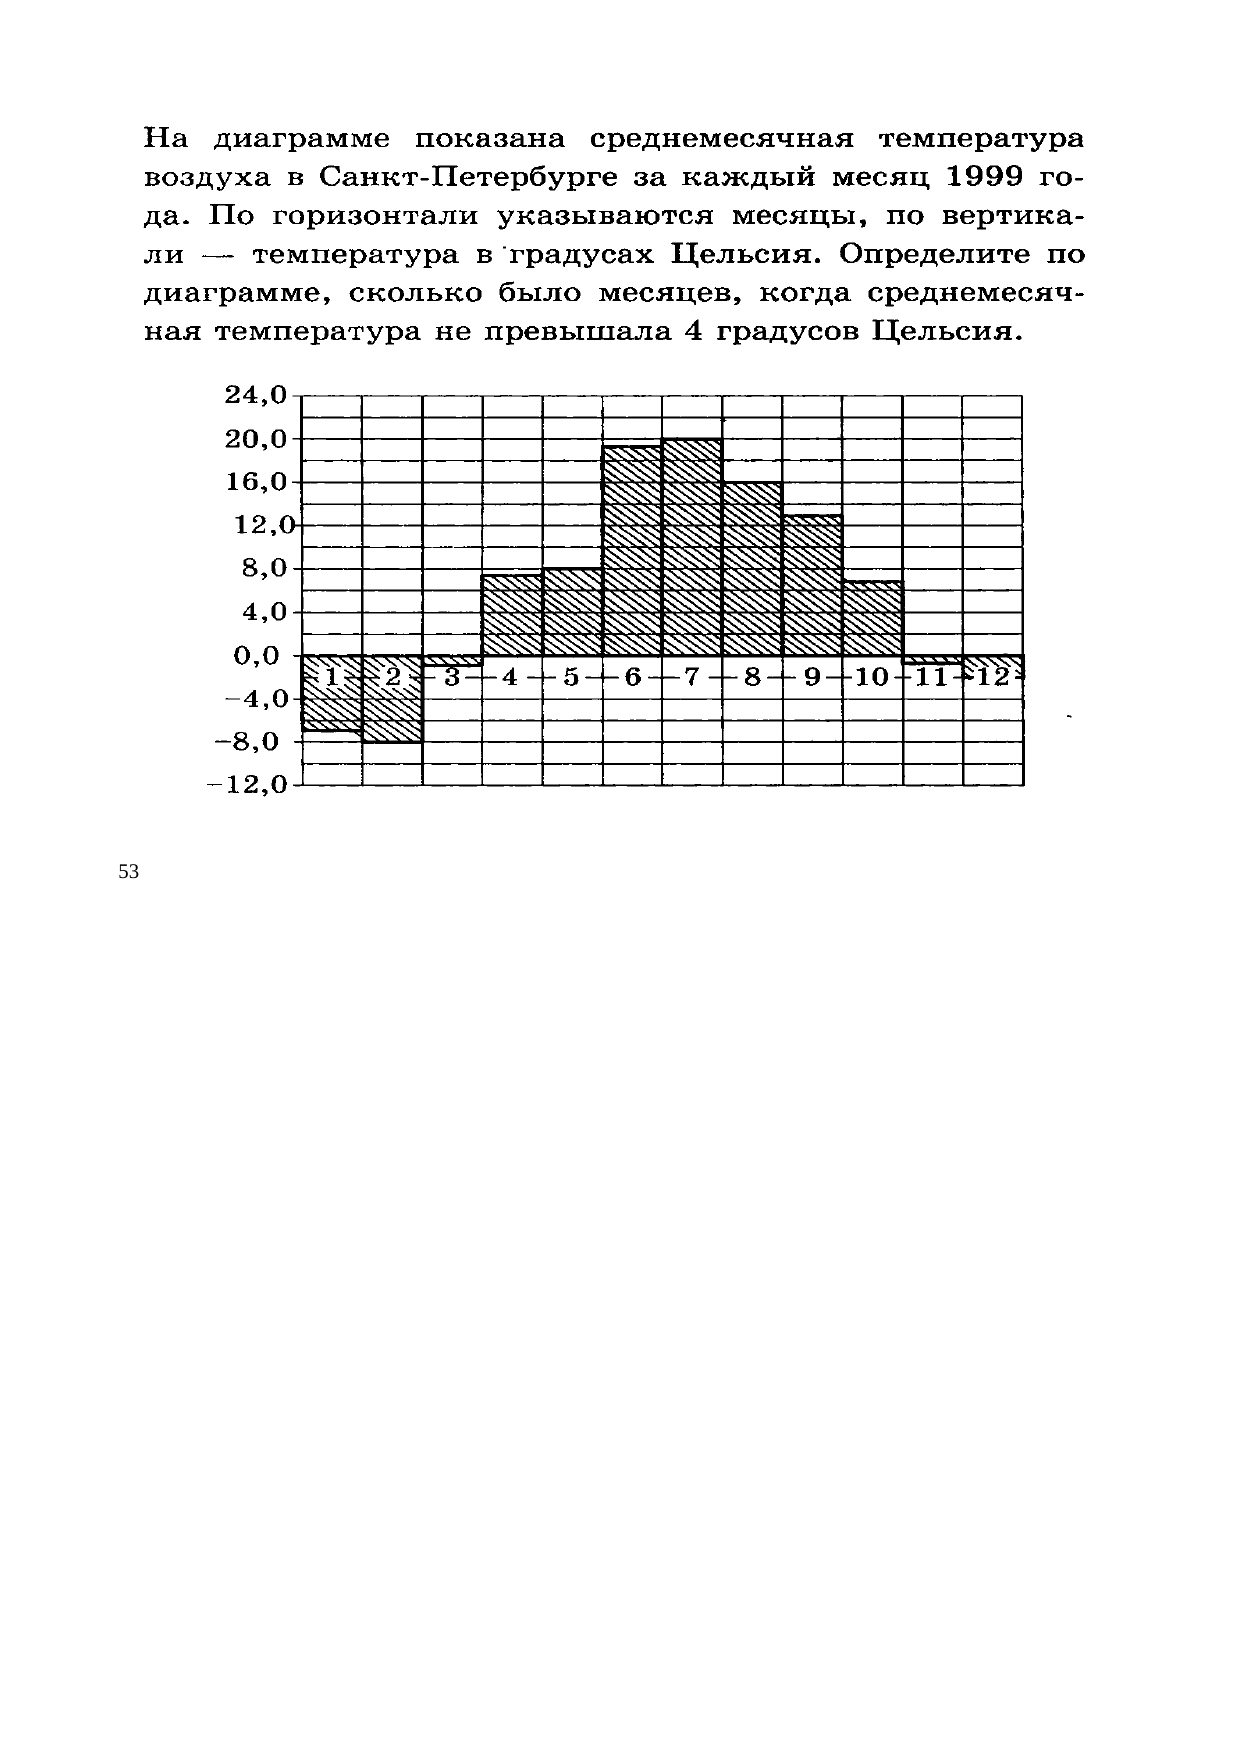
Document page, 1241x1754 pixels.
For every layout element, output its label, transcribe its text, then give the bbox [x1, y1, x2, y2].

text 53 [118, 859, 1122, 883]
